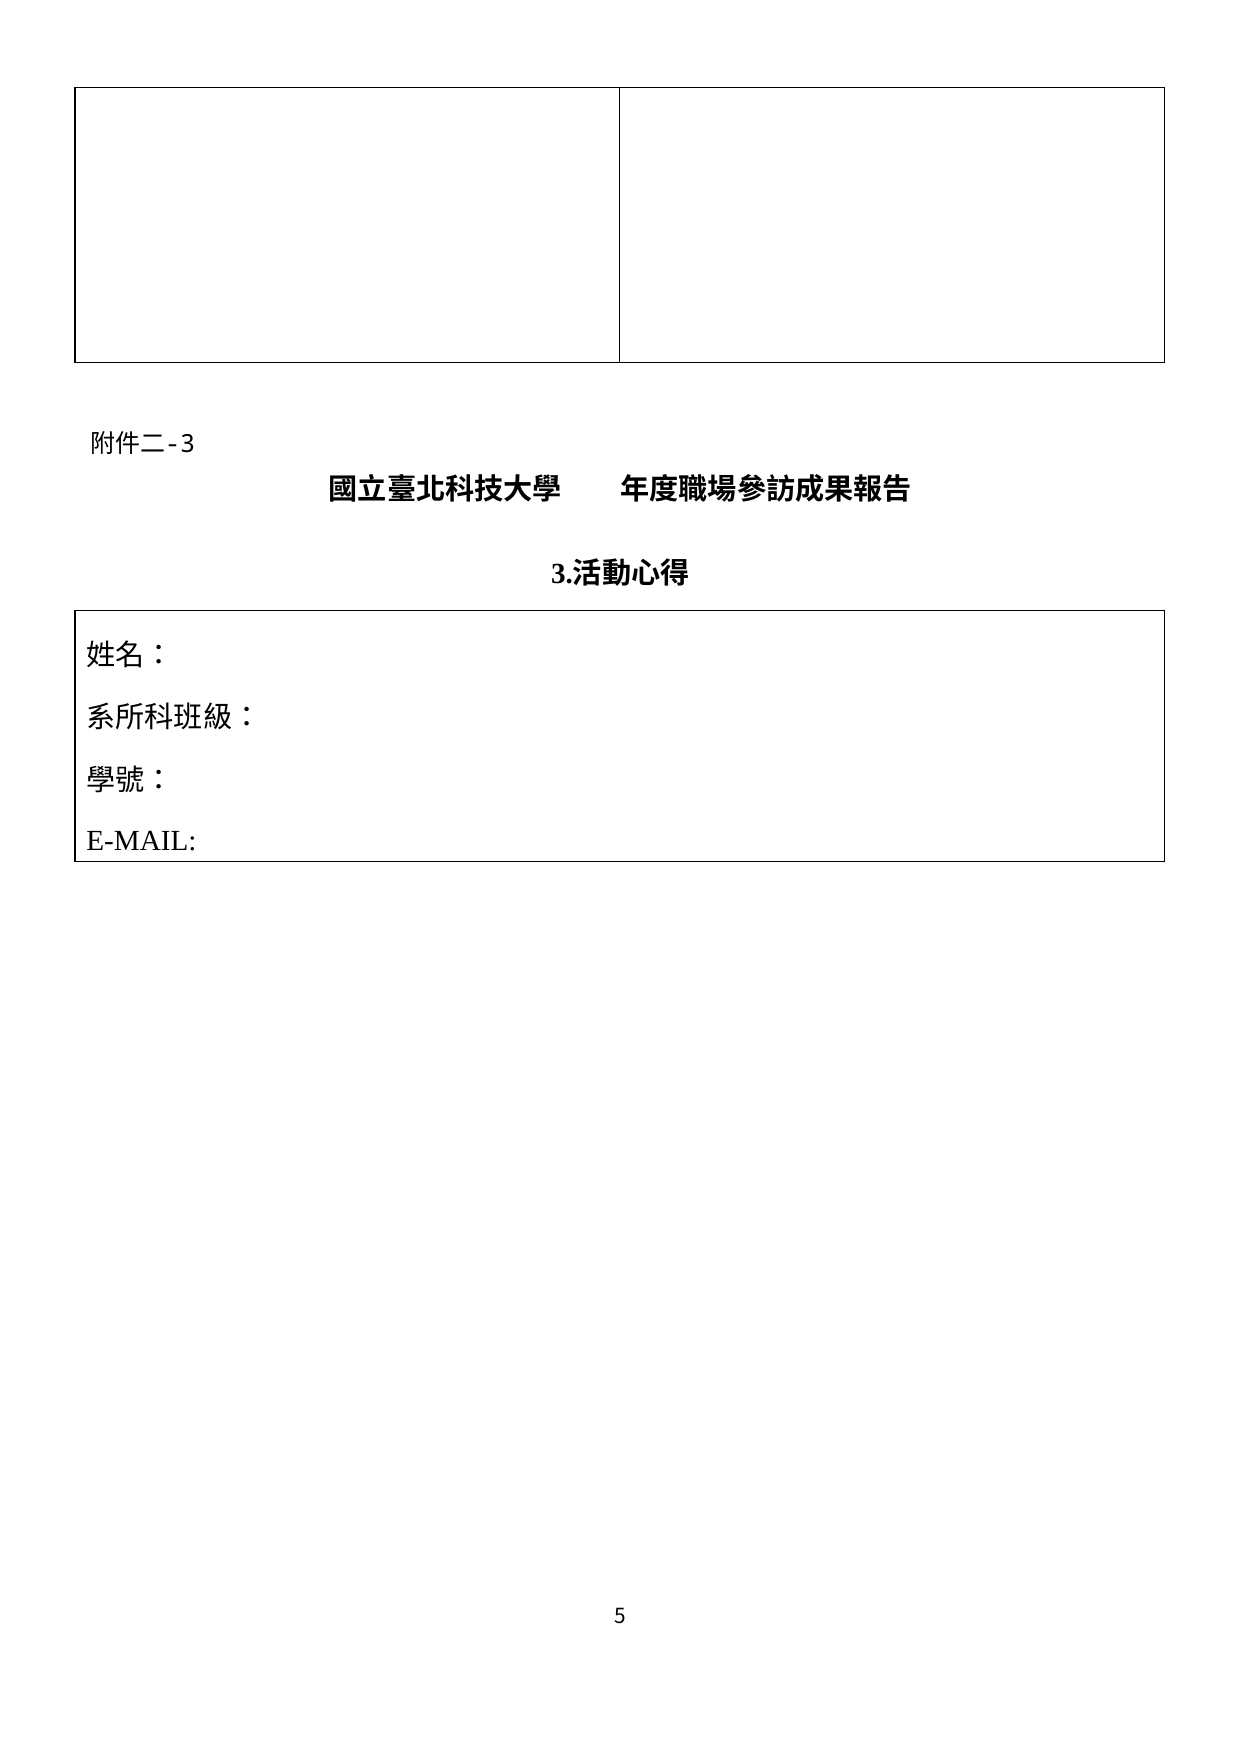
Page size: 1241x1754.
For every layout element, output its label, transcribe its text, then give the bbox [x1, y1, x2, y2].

text 附件二-3 [90, 424, 227, 460]
text 國立臺北科技大學 年度職場參訪成果報告 [75, 465, 1165, 507]
table_cell [76, 88, 619, 362]
table_cell [620, 88, 1164, 362]
table_header 姓名： 系所科班級： 學號： E-MAIL: [76, 611, 1164, 861]
text 3.活動心得 [75, 529, 1165, 591]
